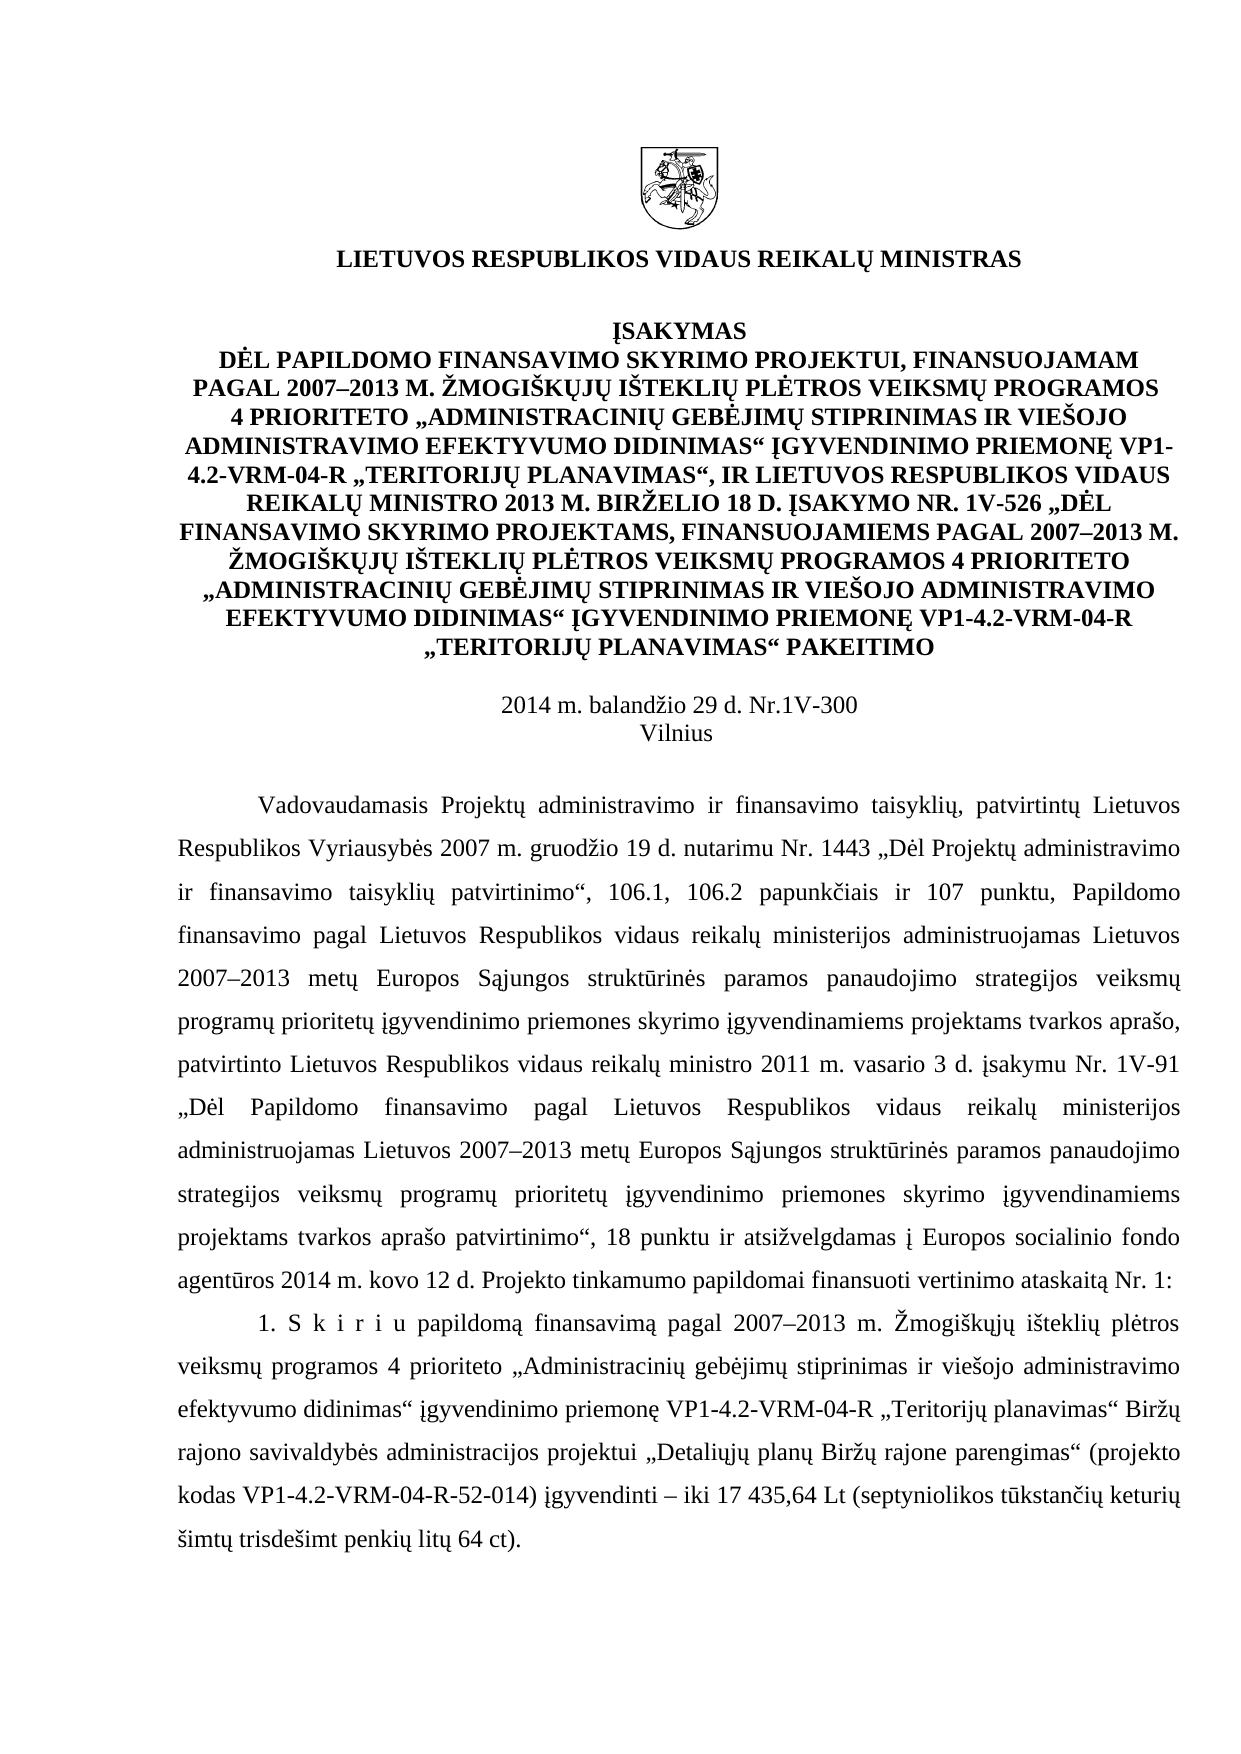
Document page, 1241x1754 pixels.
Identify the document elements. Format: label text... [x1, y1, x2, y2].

text 4 PRIORITETO „ADMINISTRACINIŲ GEBĖJIMŲ STIPRINIMAS IR VIEŠOJO ADMINISTRAVIMO EFEKTYVUMO DIDINIMAS“ ĮGYVENDINIMO PRIEMONĘ VP1-4.2-VRM-04-R „TERITORIJŲ PLANAVIMAS“, IR LIETUVOS RESPUBLIKOS VIDAUS REIKALŲ MINISTRO 2013 M. BIRŽELIO 18 D. ĮSAKYMO NR. 1V-526 „DĖL FINANSAVIMO SKYRIMO PROJEKTAMS, FINANSUOJAMIEMS PAGAL 2007–2013 M. ŽMOGIŠKŲJŲ IŠTEKLIŲ PLĖTROS VEIKSMŲ PROGRAMOS 4 PRIORITETO „ADMINISTRACINIŲ GEBĖJIMŲ STIPRINIMAS IR VIEŠOJO ADMINISTRAVIMO EFEKTYVUMO DIDINIMAS“ ĮGYVENDINIMO PRIEMONĘ VP1-4.2-VRM-04-R „TERITORIJŲ PLANAVIMAS“ PAKEITIMO [177, 402, 1181, 661]
text 2014 m. balandžio 29 d. Nr.1V-300 [177, 690, 1181, 718]
text PAGAL 2007–2013 M. ŽMOGIŠKŲJŲ IŠTEKLIŲ PLĖTROS VEIKSMŲ PROGRAMOS [177, 373, 1181, 402]
text LIETUVOS RESPUBLIKOS VIDAUS REIKALŲ MINISTRAS [177, 244, 1181, 273]
text DĖL PAPILDOMO FINANSAVIMO SKYRIMO PROJEKTUI, FINANSUOJAMAM [177, 345, 1181, 373]
text Vadovaudamasis Projektų administravimo ir finansavimo taisyklių, patvirtintų Lietuvos Respublikos Vyriausybės 2007 m. gruodžio 19 d. nutarimu Nr. 1443 „Dėl Projektų administravimo ir finansavimo taisyklių patvirtinimo“, 106.1, 106.2 papunkčiais ir 107 punktu, Papildomo finansavimo pagal Lietuvos Respublikos vidaus reikalų ministerijos administruojamas Lietuvos 2007–2013 metų Europos Sąjungos struktūrinės paramos panaudojimo strategijos veiksmų programų prioritetų įgyvendinimo priemones skyrimo įgyvendinamiems projektams tvarkos aprašo, patvirtinto Lietuvos Respublikos vidaus reikalų ministro 2011 m. vasario 3 d. įsakymu Nr. 1V-91 „Dėl Papildomo finansavimo pagal Lietuvos Respublikos vidaus reikalų ministerijos administruojamas Lietuvos 2007–2013 metų Europos Sąjungos struktūrinės paramos panaudojimo strategijos veiksmų programų prioritetų įgyvendinimo priemones skyrimo įgyvendinamiems projektams tvarkos aprašo patvirtinimo“, 18 punktu ir atsižvelgdamas į Europos socialinio fondo agentūros 2014 m. kovo 12 d. Projekto tinkamumo papildomai finansuoti vertinimo ataskaitą Nr. 1: [177, 790, 1181, 1294]
text 1. S k i r i u papildomą finansavimą pagal 2007–2013 m. Žmogiškųjų išteklių plėtros veiksmų programos 4 prioriteto „Administracinių gebėjimų stiprinimas ir viešojo administravimo efektyvumo didinimas“ įgyvendinimo priemonę VP1-4.2-VRM-04-R „Teritorijų planavimas“ Biržų rajono savivaldybės administracijos projektui „Detaliųjų planų Biržų rajone parengimas“ (projekto kodas VP1-4.2-VRM-04-R-52-014) įgyvendinti – iki 17 435,64 Lt (septyniolikos tūkstančių keturių šimtų trisdešimt penkių litų 64 ct). [177, 1308, 1181, 1552]
text ĮSAKYMAS [177, 316, 1181, 345]
text Vilnius [177, 718, 1181, 747]
